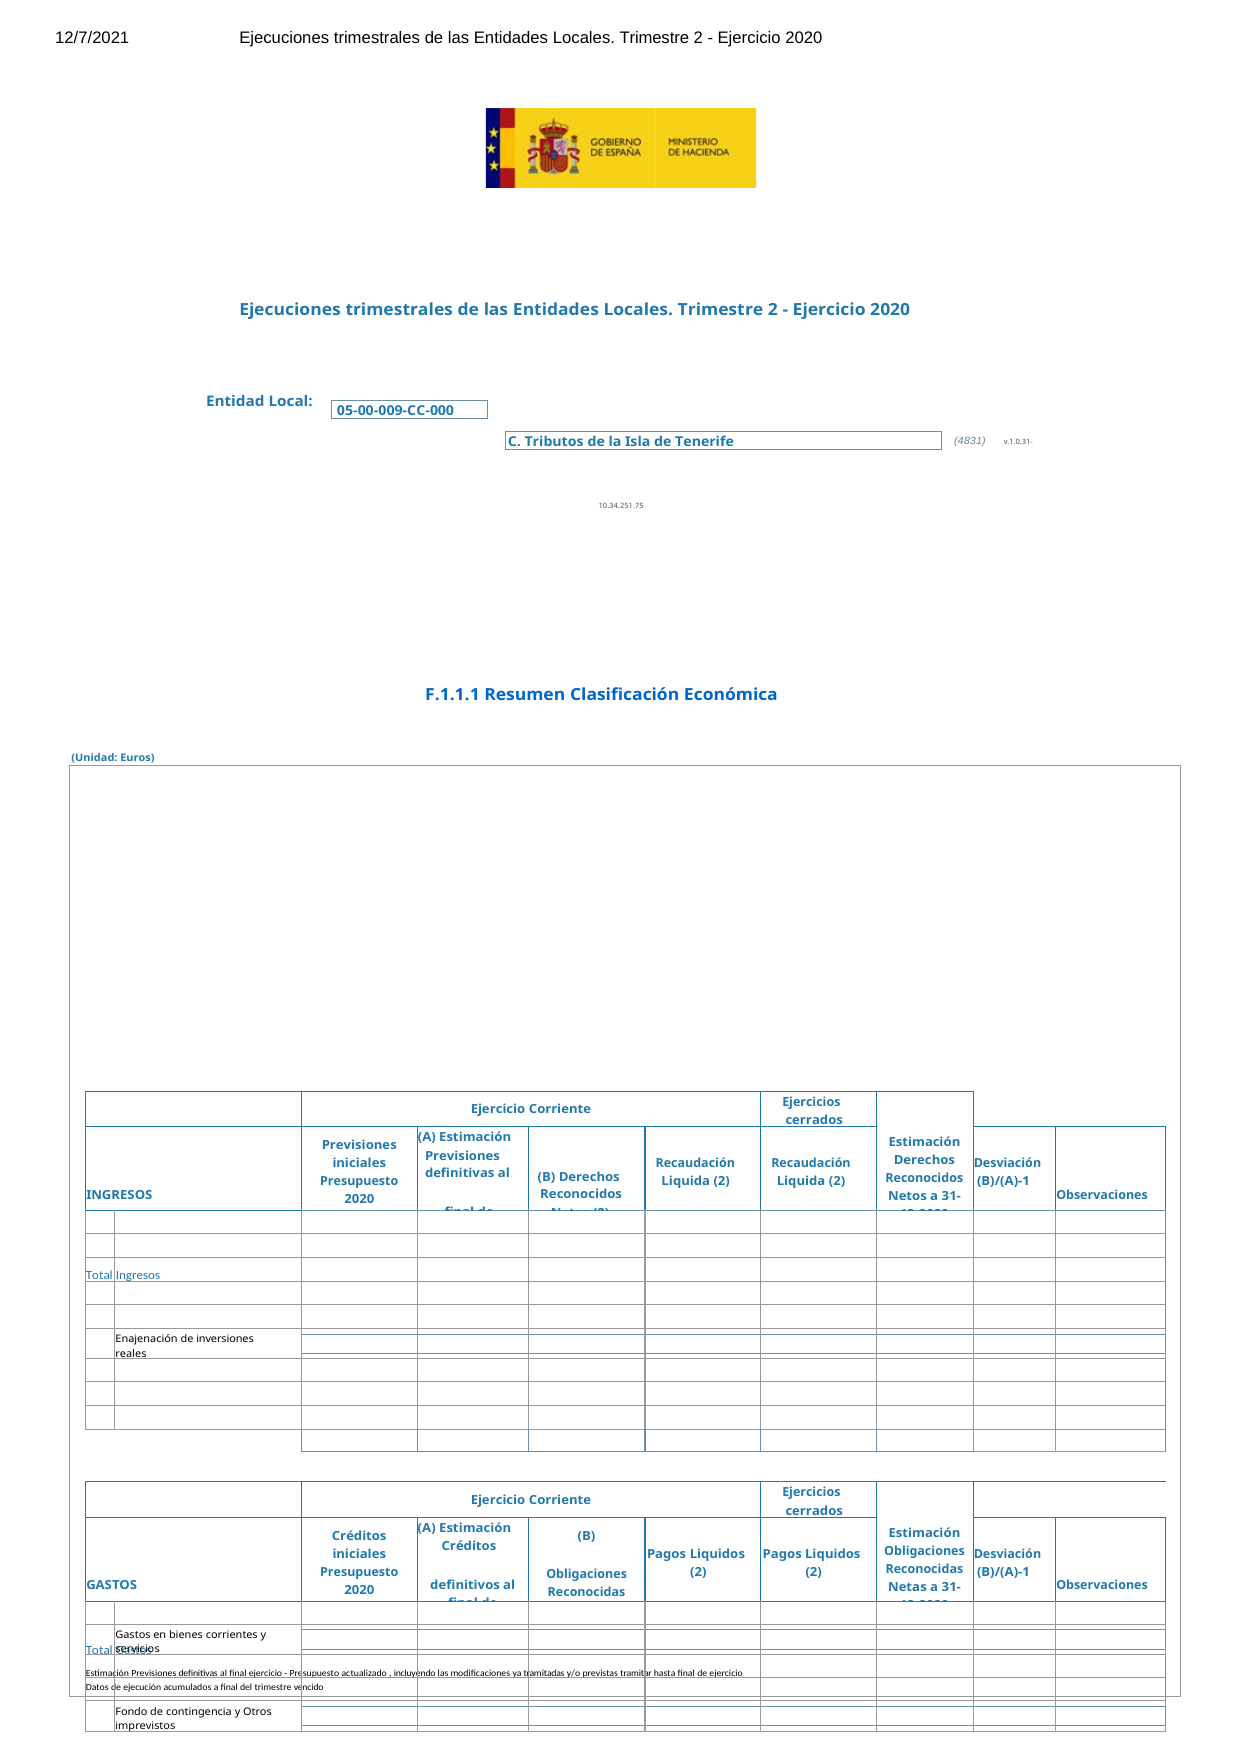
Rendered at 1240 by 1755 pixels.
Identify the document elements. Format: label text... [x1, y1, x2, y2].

table_cell 3.771.983,42 [529, 1602, 644, 1624]
table_cell [877, 1406, 973, 1428]
table_cell 7.054.057,12 [302, 1602, 417, 1624]
table_cell [302, 1726, 417, 1731]
table_cell Transferencias corrientes [115, 1282, 301, 1304]
table_cell [646, 1359, 760, 1381]
table_cell Previsiones iniciales Presupuesto 2020 [302, 1127, 417, 1210]
table_cell 7.188.932,24 [877, 1602, 973, 1624]
table_cell [877, 1678, 973, 1696]
table_cell [302, 1625, 417, 1629]
table_cell [1056, 1430, 1165, 1451]
table_cell 24.040,00 [302, 1382, 417, 1405]
table_cell [646, 1329, 760, 1333]
table_cell Gastos financieros [115, 1655, 301, 1677]
table_cell 43.283,86 [877, 1655, 973, 1677]
table_cell 8 [86, 1382, 114, 1405]
table_cell Gastos en bienes corrientes y servicios [115, 1625, 301, 1654]
table_header Ejercicio Corriente [302, 1482, 760, 1517]
table_cell 1.950.198,53 [646, 1282, 760, 1304]
table_cell Observaciones [1056, 1518, 1165, 1601]
table_cell [761, 1406, 876, 1428]
table_cell [302, 1650, 417, 1654]
table_cell [1056, 1630, 1165, 1648]
text Ejecuciones trimestrales de las Entidades Locales. Trimestre 2 - Ejercicio 2020 [239, 298, 1196, 321]
table_cell [302, 1211, 417, 1233]
table_cell Observaciones [1056, 1127, 1165, 1210]
table_cell 7.546.890,88 [418, 1602, 528, 1624]
table_cell 1 [86, 1602, 114, 1624]
table_cell 2.310.457,64 [418, 1382, 528, 1405]
table_cell [877, 1701, 973, 1706]
table_cell Desviación (B)/(A)-1 [974, 1539, 1055, 1544]
table_cell 2.191.858,53 [529, 1282, 644, 1304]
table_cell [646, 1678, 760, 1696]
table_cell 9.077.263,00 [418, 1282, 528, 1304]
table_cell Pagos Liquidos (2) [761, 1518, 876, 1601]
table_cell [418, 1354, 528, 1358]
table_cell [761, 1359, 876, 1381]
table_cell -0,99 [974, 1382, 1055, 1405]
table_cell Activos financieros [115, 1382, 301, 1405]
table_cell 15.100,00 [529, 1382, 644, 1405]
table_cell 183.584,70 [418, 1655, 528, 1677]
table_cell 117.809,60 [646, 1258, 760, 1281]
table_cell [646, 1726, 760, 1731]
table_cell [302, 1701, 417, 1706]
table_cell [761, 1234, 876, 1257]
table_cell [1056, 1234, 1165, 1257]
table_cell 9.077.263,00 [302, 1282, 417, 1304]
table_cell [761, 1329, 876, 1333]
table_cell 2 [86, 1234, 114, 1257]
table_cell [529, 1650, 644, 1654]
table_cell [418, 1678, 528, 1696]
table_cell [974, 1335, 1055, 1353]
table_header [974, 1091, 1166, 1126]
table_cell [1056, 1354, 1165, 1358]
table_cell [529, 1701, 644, 1706]
table_cell [529, 1678, 644, 1696]
table_cell 0,00 [646, 1707, 760, 1725]
table_cell Transferencias de capital [115, 1359, 301, 1381]
table_cell Créditos iniciales Presupuesto 2020 [302, 1518, 417, 1601]
table_cell 0,00 [761, 1602, 876, 1624]
table_cell [974, 1329, 1055, 1333]
table_cell 825.933,74 [529, 1630, 644, 1648]
table_cell Pasivos financieros [115, 1406, 301, 1428]
table_cell [529, 1406, 644, 1428]
table_cell [1056, 1650, 1165, 1654]
table_cell [974, 1354, 1055, 1358]
table_cell [877, 1305, 973, 1328]
table_cell [646, 1234, 760, 1257]
table_cell [646, 1701, 760, 1706]
table_header [86, 1482, 301, 1517]
table_cell (B) Obligaciones Reconocidas Netos (2) [529, 1518, 644, 1601]
table_cell [761, 1726, 876, 1731]
table_cell [529, 1726, 644, 1731]
table_cell (A) Estimación Previsiones definitivas al final de ejercicio (1) [418, 1127, 528, 1210]
table_cell [418, 1701, 528, 1706]
table_cell [529, 1625, 644, 1629]
table_cell [529, 1234, 644, 1257]
table_cell [877, 1335, 973, 1353]
text (Unidad: Euros) [71, 750, 168, 764]
table_cell 0,00 [761, 1258, 876, 1281]
table_cell Desviación (B)/(A)-1 [974, 1188, 1055, 1193]
table_cell -1,00 [974, 1707, 1055, 1725]
table_cell [302, 1335, 417, 1353]
table_cell [974, 1359, 1055, 1381]
text 10.34.251.75 [46, 501, 1196, 510]
table_cell [302, 1354, 417, 1358]
table_cell (A) Estimación Créditos definitivos al final de ejercicio (1) [418, 1518, 528, 1601]
table_cell 725.066,00 [302, 1258, 417, 1281]
table_header Estimación Obligaciones Reconocidas Netas a 31- 12-2020 [877, 1482, 973, 1601]
table_cell [418, 1726, 528, 1731]
table_cell [529, 1359, 644, 1381]
table_cell [529, 1335, 644, 1353]
table_cell [529, 1211, 644, 1233]
table_cell -0,92 [974, 1661, 1055, 1677]
table_cell [418, 1305, 528, 1328]
table_cell [529, 1329, 644, 1333]
table_cell 3.587,90 [646, 1382, 760, 1405]
table_cell [761, 1701, 876, 1706]
table_cell Gastos de personal [115, 1602, 301, 1624]
table_cell Enajenación de inversiones reales [115, 1329, 301, 1358]
table_cell 862.828,54 [877, 1258, 973, 1281]
table_cell [761, 1335, 876, 1353]
table_cell 14.408,95 [761, 1430, 876, 1451]
table_cell Impuestos indirectos [115, 1234, 301, 1257]
table_cell 7 [86, 1359, 114, 1381]
table_cell [418, 1406, 528, 1428]
table_cell [418, 1650, 528, 1654]
table_cell 15.517,00 [646, 1655, 760, 1677]
text C. Tributos de la Isla de Tenerife [508, 432, 941, 449]
table_cell [1056, 1726, 1165, 1731]
table_cell [418, 1234, 528, 1257]
table_cell [418, 1625, 528, 1629]
table_cell [302, 1234, 417, 1257]
table_cell [529, 1354, 644, 1358]
text Entidad Local: [206, 390, 326, 410]
table_cell [761, 1650, 876, 1654]
table_cell (B) Derechos Reconocidos Netos (2) [529, 1127, 644, 1210]
table_cell [761, 1305, 876, 1328]
table_cell 811.177,67 [646, 1630, 760, 1648]
table_cell 12.112.786,64 [418, 1430, 528, 1451]
table_cell 9 [86, 1406, 114, 1428]
table_cell Pagos Liquidos (2) [646, 1518, 760, 1601]
table_cell INGRESOS [86, 1127, 301, 1210]
table_cell [302, 1406, 417, 1428]
table_cell [646, 1650, 760, 1654]
table_cell [1056, 1258, 1165, 1281]
text F.1.1.1 Resumen Clasificación Económica [425, 682, 1196, 705]
table_cell [877, 1625, 973, 1629]
table_cell [1056, 1211, 1165, 1233]
table_header Ejercicio Corriente [302, 1092, 760, 1126]
table_cell [974, 1406, 1055, 1415]
table_cell 4 [86, 1282, 114, 1304]
table_cell 0,00 [529, 1707, 644, 1725]
text (4831) v.1.0.31- [942, 434, 1196, 446]
table_cell 725.066,00 [418, 1258, 528, 1281]
table_cell [1056, 1625, 1165, 1629]
table_cell [646, 1625, 760, 1629]
table_cell [1056, 1678, 1165, 1696]
table_cell 5 [86, 1305, 114, 1328]
table_cell [1056, 1335, 1165, 1353]
table_cell [646, 1354, 760, 1358]
table_cell [1056, 1382, 1165, 1405]
table_cell Recaudación Liquida (2) [761, 1127, 876, 1210]
table_cell 5 [86, 1701, 114, 1731]
table_cell [1056, 1701, 1165, 1706]
table_header Estimación Derechos Reconocidos Netos a 31- 12-2020 [877, 1092, 973, 1210]
table_cell 9.826.369,00 [302, 1430, 417, 1451]
table_cell [418, 1359, 528, 1381]
table_cell [302, 1329, 417, 1333]
table_cell [646, 1406, 760, 1428]
table_cell 2.247.353,55 [877, 1630, 973, 1648]
table_cell 31.653,27 [877, 1382, 973, 1405]
table_cell [877, 1650, 973, 1654]
table_cell 2.071.596,03 [646, 1430, 760, 1451]
table_cell [974, 1701, 1055, 1706]
table_header [86, 1092, 301, 1126]
table_cell [1056, 1655, 1165, 1677]
table_header Ejercicios cerrados [761, 1482, 876, 1517]
table_cell Impuestos directos [115, 1211, 301, 1233]
table_cell 3.771.983,42 [646, 1602, 760, 1624]
table_cell [877, 1211, 973, 1233]
table_header Ejercicios cerrados [761, 1092, 876, 1126]
table_cell [974, 1678, 1055, 1696]
table_cell [877, 1329, 973, 1333]
table_cell 2 [86, 1625, 114, 1654]
table_cell [1056, 1329, 1165, 1333]
table_cell [302, 1305, 417, 1328]
table_cell 2.742.012,63 [418, 1630, 528, 1648]
table_cell 3 [86, 1655, 114, 1677]
table_cell [418, 1329, 528, 1333]
table_cell GASTOS [86, 1518, 301, 1601]
table_cell Tasas y otros ingresos [115, 1258, 301, 1281]
table_cell [1056, 1305, 1165, 1328]
table_cell 341.082,00 [302, 1707, 417, 1725]
table_cell [877, 1234, 973, 1257]
table_cell 9.984.989,30 [877, 1282, 973, 1304]
table_cell [761, 1678, 876, 1696]
table_cell [1056, 1282, 1165, 1304]
table_cell 0,00 [761, 1707, 876, 1725]
table_cell [1056, 1602, 1165, 1624]
text 05-00-009-CC-000 [337, 401, 487, 418]
table_cell [529, 1305, 644, 1328]
table_cell [761, 1625, 876, 1629]
table_cell 507.395,84 [761, 1630, 876, 1648]
table_cell [418, 1211, 528, 1233]
table_cell Recaudación Liquida (2) [646, 1127, 760, 1210]
table_cell 0,00 [877, 1707, 973, 1725]
table_cell -0,81 [974, 1436, 1055, 1440]
table_cell [877, 1354, 973, 1358]
table_cell [1056, 1359, 1165, 1381]
table_cell 3 [86, 1258, 114, 1281]
table_cell [646, 1211, 760, 1233]
table_cell Ingresos patrimoniales [115, 1305, 301, 1328]
table_cell [302, 1678, 417, 1696]
table_cell [1056, 1707, 1165, 1725]
table_cell 255.429,91 [418, 1707, 528, 1725]
table_cell [302, 1359, 417, 1381]
table_cell [761, 1211, 876, 1233]
table_cell 6 [86, 1329, 114, 1358]
table_cell [418, 1335, 528, 1353]
table_cell [1056, 1406, 1165, 1428]
table_cell 15.517,00 [529, 1655, 644, 1677]
table_cell Transferencias corrientes [115, 1678, 301, 1696]
table_header [974, 1482, 1166, 1517]
table_cell [761, 1354, 876, 1358]
table_cell [877, 1359, 973, 1381]
table_cell 2.123.089,88 [302, 1630, 417, 1648]
table_cell 0,00 [761, 1282, 876, 1304]
table_cell 85.050,00 [302, 1655, 417, 1677]
table_cell Fondo de contingencia y Otros imprevistos [115, 1701, 301, 1731]
table_cell [974, 1726, 1055, 1731]
table_cell [646, 1305, 760, 1328]
table_cell 0,00 [761, 1655, 876, 1677]
table_cell [86, 1430, 301, 1451]
table_cell [646, 1335, 760, 1353]
table_cell -0,76 [974, 1286, 1055, 1304]
table_cell 117.809,60 [529, 1258, 644, 1281]
table_cell 10.879.471,11 [877, 1430, 973, 1451]
table_cell 1 [86, 1211, 114, 1233]
text 12/7/2021 Ejecuciones trimestrales de las Entidades Locales. Trimestre 2 - Ejercicio 2020 [55, 28, 1196, 47]
table_cell 14.408,95 [761, 1382, 876, 1405]
table_cell 4 [86, 1678, 114, 1696]
table_cell [877, 1726, 973, 1731]
table_cell 2.324.768,13 [529, 1430, 644, 1451]
table_cell [974, 1305, 1055, 1328]
